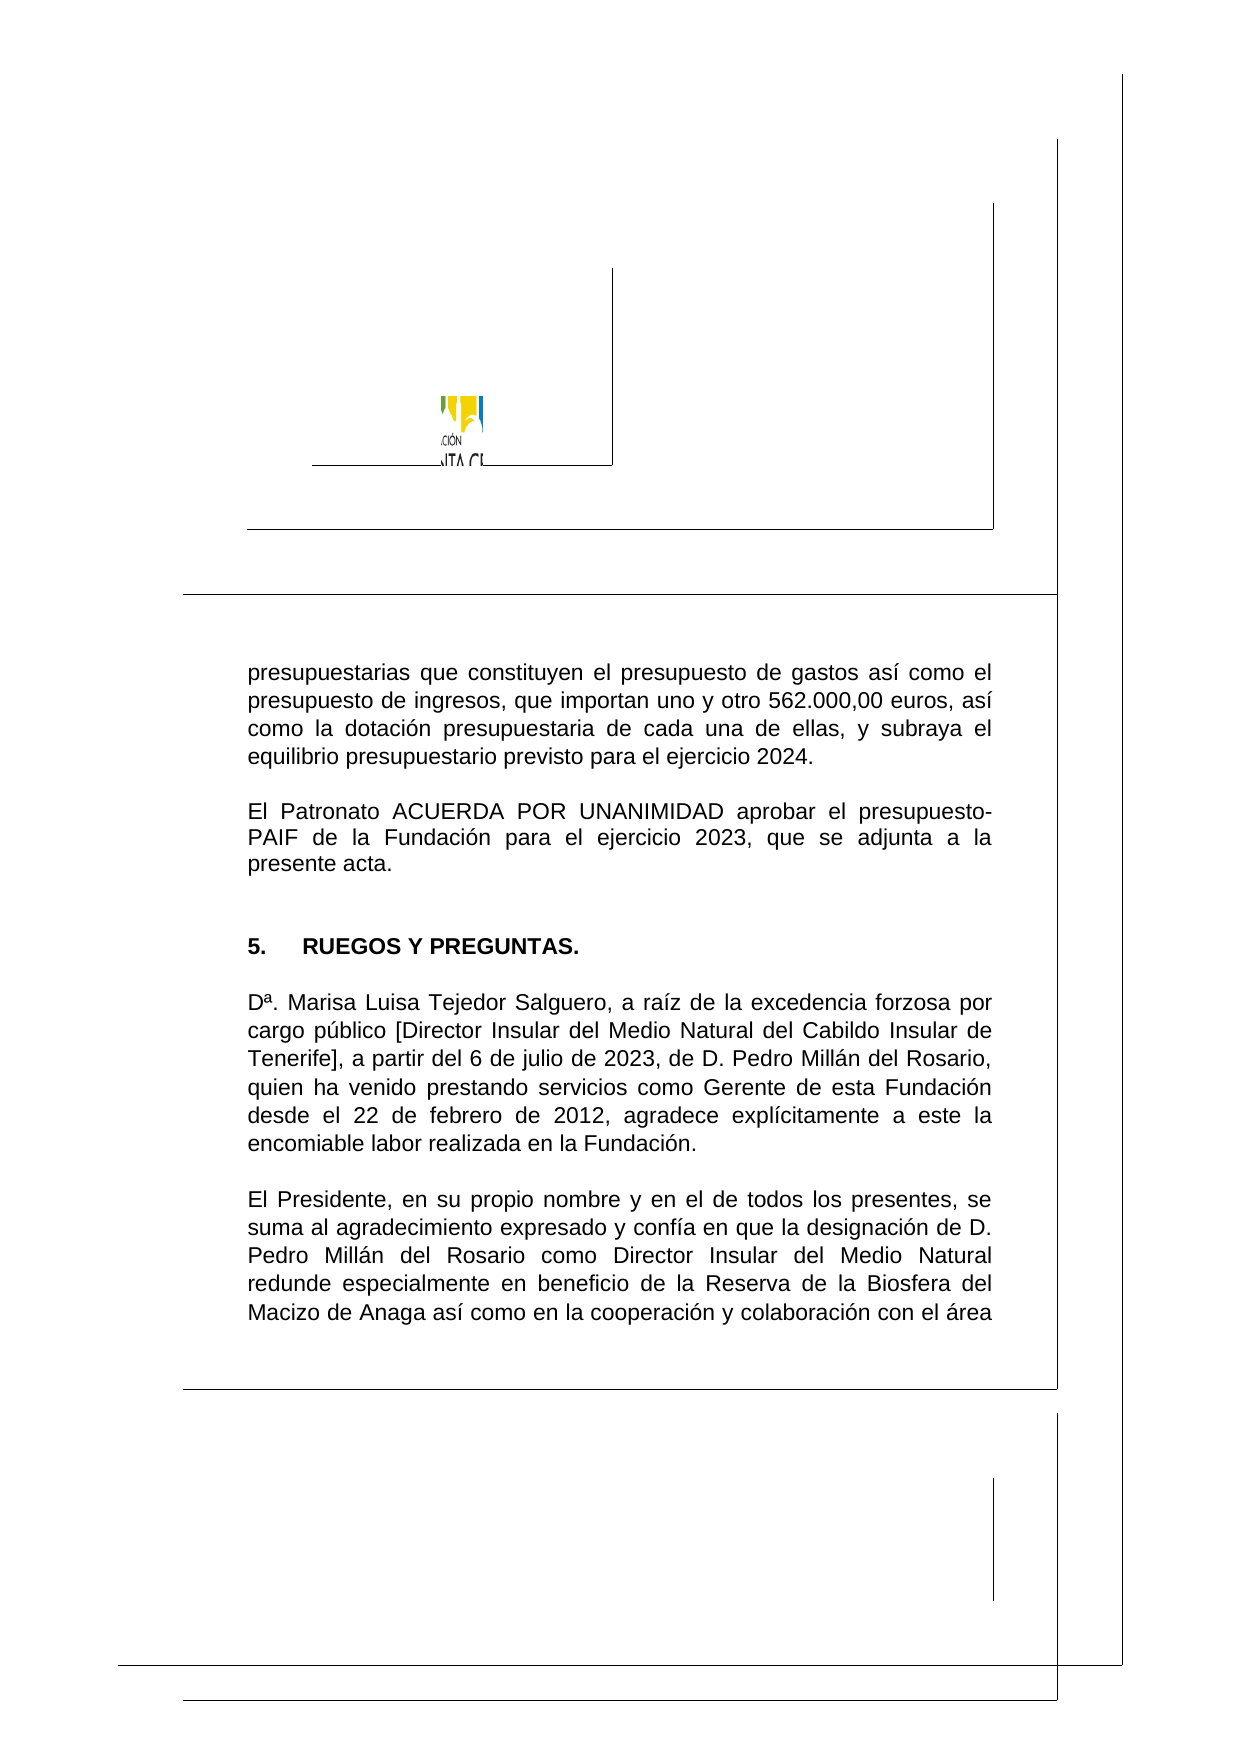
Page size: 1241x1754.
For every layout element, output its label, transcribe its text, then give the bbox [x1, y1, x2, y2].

text presupuestarias que constituyen el presupuesto de gastos así como el presupuesto de ingresos, que importan uno y otro 562.000,00 euros, así como la dotación presupuestaria de cada una de ellas, y subraya el equilibrio presupuestario previsto para el ejercicio 2024. [183, 594, 1057, 769]
text Dª. Marisa Luisa Tejedor Salguero, a raíz de la excedencia forzosa por cargo público [Director Insular del Medio Natural del Cabildo Insular de Tenerife], a partir del 6 de julio de 2023, de D. Pedro Millán del Rosario, quien ha venido prestando servicios como Gerente de esta Fundación desde el 22 de febrero de 2012, agradece explícitamente a este la encomiable labor realizada en la Fundación. [183, 924, 1057, 1121]
text El Presidente, en su propio nombre y en el de todos los presentes, se suma al agradecimiento expresado y confía en que la designación de D. Pedro Millán del Rosario como Director Insular del Medio Natural redunde especialmente en beneficio de la Reserva de la Biosfera del Macizo de Anaga así como en la cooperación y colaboración con el área y los servicios competentes en materia medioambiental y de sostenibilidad del Ayuntamiento y, por extensión, con esta Fundación. [183, 1121, 1057, 1389]
list Ruegos y preguntas. [183, 868, 1057, 924]
text El Patronato ACUERDA POR UNANIMIDAD aprobar el presupuesto-PAIF de la Fundación para el ejercicio 2023, que se adjunta a la presente acta. [183, 798, 1057, 868]
